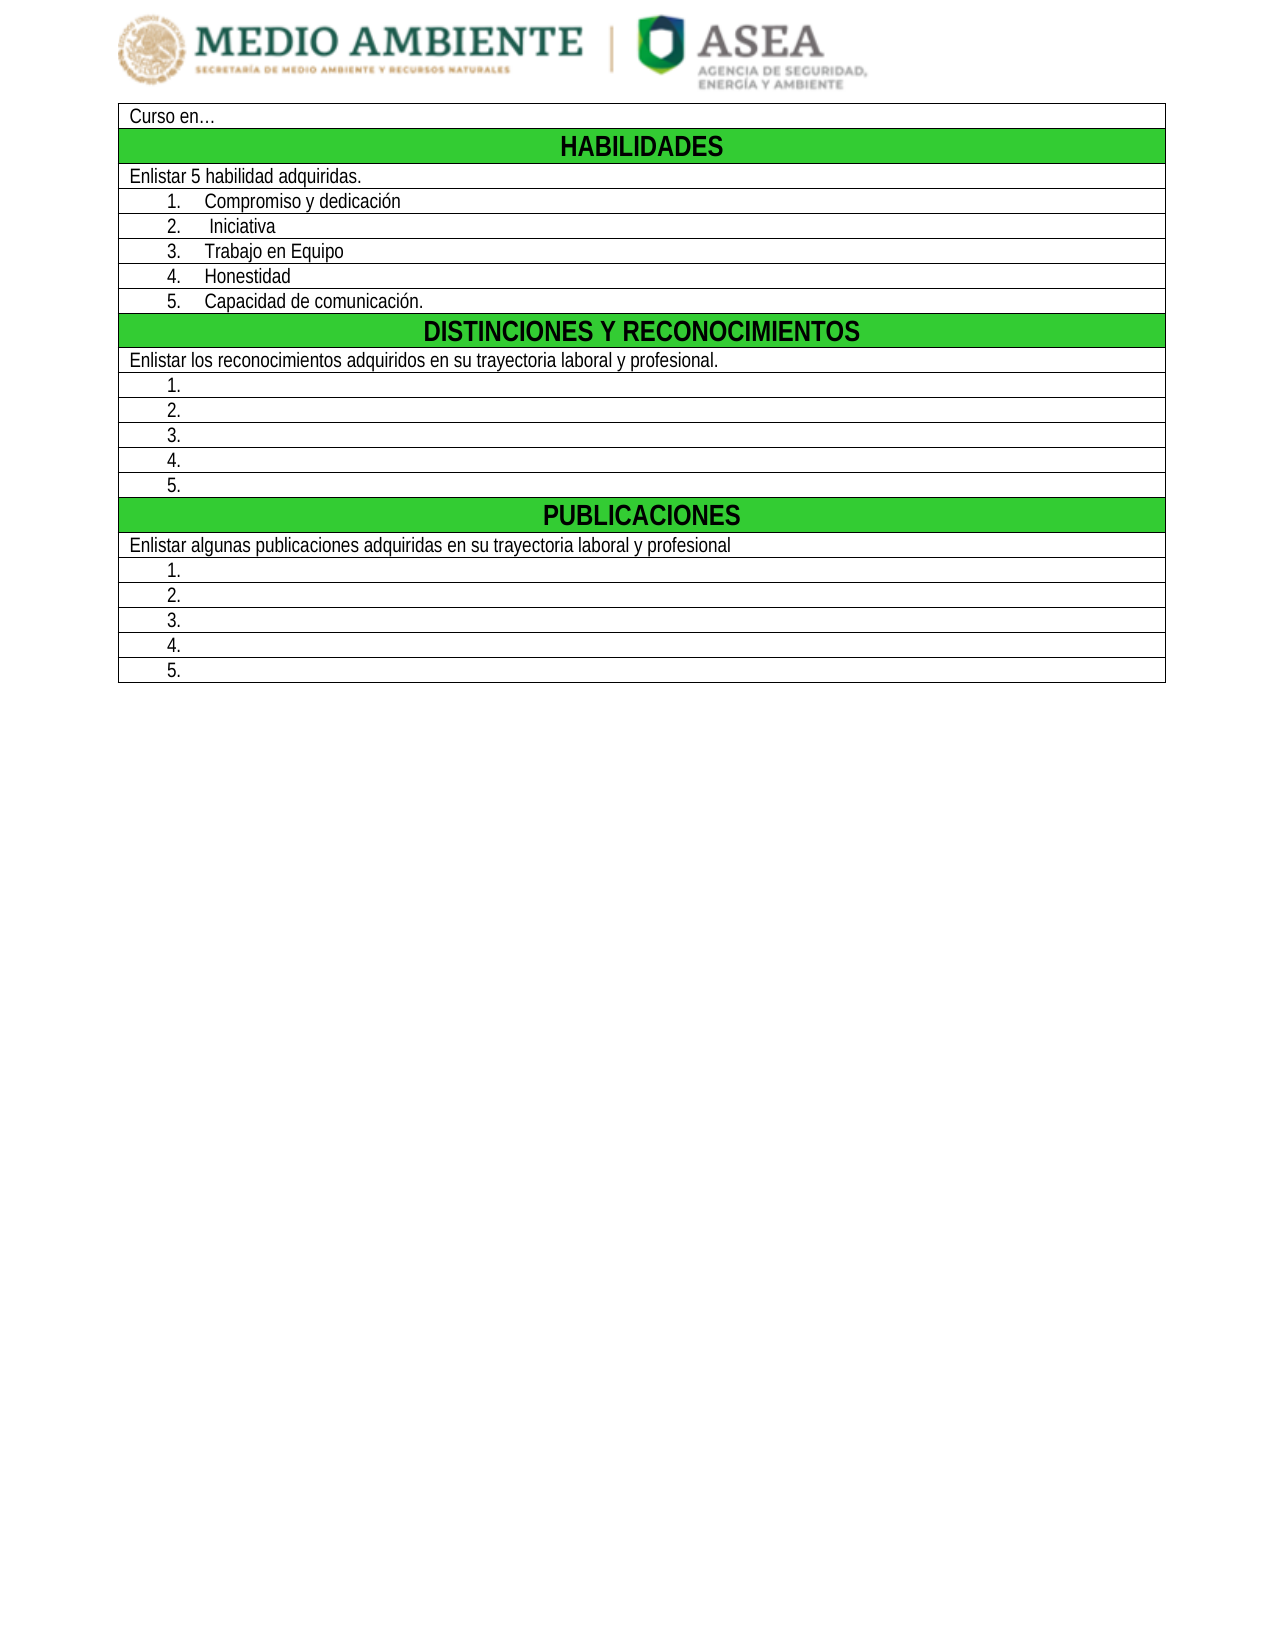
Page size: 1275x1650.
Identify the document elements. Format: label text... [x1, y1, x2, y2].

table_cell Honestidad [119, 264, 1165, 288]
table_cell Curso en… [119, 104, 1165, 128]
table_cell HABILIDADES [119, 129, 1165, 163]
table_cell [119, 398, 1165, 422]
table_cell [119, 583, 1165, 607]
table_cell [119, 558, 1165, 582]
table_cell Capacidad de comunicación. [119, 289, 1165, 313]
table_cell [119, 658, 1165, 682]
table_cell Trabajo en Equipo [119, 239, 1165, 263]
table_cell [119, 633, 1165, 657]
table_cell DISTINCIONES Y RECONOCIMIENTOS [119, 314, 1165, 347]
table_cell Enlistar 5 habilidad adquiridas. [119, 164, 1165, 188]
table_cell [119, 608, 1165, 632]
table_cell PUBLICACIONES [119, 498, 1165, 532]
table_cell Compromiso y dedicación [119, 189, 1165, 213]
table_cell [119, 473, 1165, 497]
table_cell Iniciativa [119, 214, 1165, 238]
table_cell [119, 423, 1165, 447]
table_cell [119, 448, 1165, 472]
table_cell Enlistar algunas publicaciones adquiridas en su trayectoria laboral y profesional [119, 533, 1165, 557]
table_cell [119, 373, 1165, 397]
table_cell Enlistar los reconocimientos adquiridos en su trayectoria laboral y profesional. [119, 348, 1165, 372]
